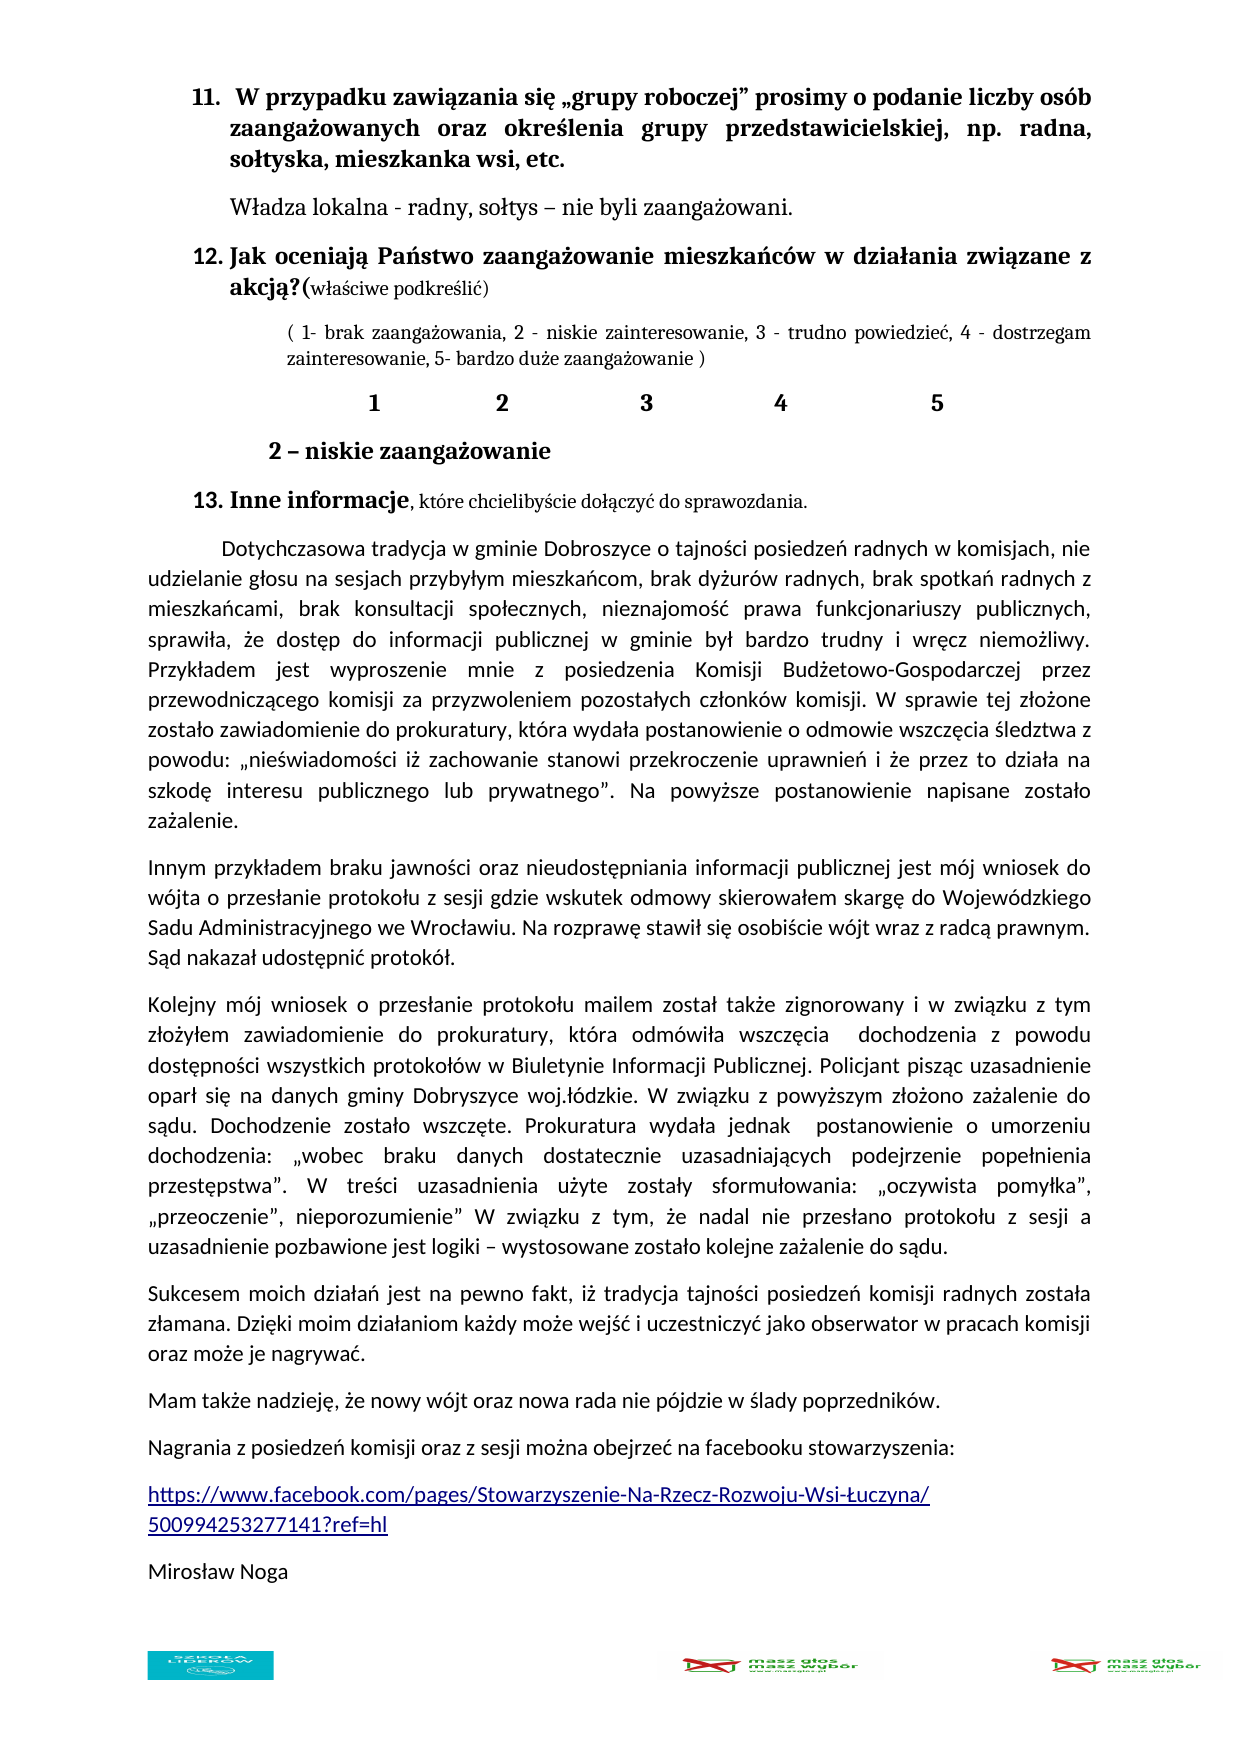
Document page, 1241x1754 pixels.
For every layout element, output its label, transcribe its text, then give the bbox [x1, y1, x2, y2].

list 2 – niskie zaangażowanie [148, 437, 1093, 466]
text Dotychczasowa tradycja w gminie Dobroszyce o tajności posiedzeń radnych w komisjach, nie udzielanie głosu na sesjach przybyłym mieszkańcom, brak dyżurów radnych, brak spotkań radnych z mieszkańcami, brak konsultacji społecznych, nieznajomość prawa funkcjonariuszy publicznych, sprawiła, że dostęp do informacji publicznej w gminie był bardzo trudny i wręcz niemożliwy. Przykładem jest wyproszenie mnie z posiedzenia Komisji Budżetowo-Gospodarczej przez przewodniczącego komisji za przyzwoleniem pozostałych członków komisji. W sprawie tej złożone zostało zawiadomienie do prokuratury, która wydała postanowienie o odmowie wszczęcia śledztwa z powodu: „nieświadomości iż zachowanie stanowi przekroczenie uprawnień i że przez to działa na szkodę interesu publicznego lub prywatnego”. Na powyższe postanowienie napisane zostało zażalenie. [148, 534, 1093, 834]
text Sukcesem moich działań jest na pewno fakt, iż tradycja tajności posiedzeń komisji radnych została złamana. Dzięki moim działaniom każdy może wejść i uczestniczyć jako obserwator w pracach komisji oraz może je nagrywać. [148, 1279, 1093, 1367]
list Inne informacje, które chcielibyście dołączyć do sprawozdania. [192, 484, 1093, 515]
text Kolejny mój wniosek o przesłanie protokołu mailem został także zignorowany i w związku z tym złożyłem zawiadomienie do prokuratury, która odmówiła wszczęcia dochodzenia z powodu dostępności wszystkich protokołów w Biuletynie Informacji Publicznej. Policjant pisząc uzasadnienie oparł się na danych gminy Dobryszyce woj.łódzkie. W związku z powyższym złożono zażalenie do sądu. Dochodzenie zostało wszczęte. Prokuratura wydała jednak postanowienie o umorzeniu dochodzenia: „wobec braku danych dostatecznie uzasadniających podejrzenie popełnienia przestępstwa”. W treści uzasadnienia użyte zostały sformułowania: „oczywista pomyłka”, „przeoczenie”, nieporozumienie” W związku z tym, że nadal nie przesłano protokołu z sesji a uzasadnienie pozbawione jest logiki – wystosowane zostało kolejne zażalenie do sądu. [148, 990, 1093, 1260]
picture [657, 1651, 884, 1680]
text Innym przykładem braku jawności oraz nieudostępniania informacji publicznej jest mój wniosek do wójta o przesłanie protokołu z sesji gdzie wskutek odmowy skierowałem skargę do Wojewódzkiego Sadu Administracyjnego we Wrocławiu. Na rozprawę stawił się osobiście wójt wraz z radcą prawnym. Sąd nakazał udostępnić protokół. [148, 853, 1093, 972]
text Nagrania z posiedzeń komisji oraz z sesji można obejrzeć na facebooku stowarzyszenia: [148, 1433, 1093, 1461]
text https://www.facebook.com/pages/Stowarzyszenie-Na-Rzecz-Rozwoju-Wsi-Łuczyna/500994253277141?ref=hl [148, 1480, 1093, 1538]
list 1 2 3 4 5 [303, 389, 1093, 418]
text Mam także nadzieję, że nowy wójt oraz nowa rada nie pójdzie w ślady poprzedników. [148, 1386, 1093, 1414]
text Mirosław Noga [148, 1557, 1093, 1585]
picture [147, 1651, 274, 1680]
list Jak oceniają Państwo zaangażowanie mieszkańców w działania związane z akcją?(właściwe podkreślić) [192, 240, 1093, 302]
list Władza lokalna - radny, sołtys – nie byli zaangażowani. [229, 193, 1093, 221]
picture [1029, 1651, 1223, 1680]
list W przypadku zawiązania się „grupy roboczej” prosimy o podanie liczby osób zaangażowanych oraz określenia grupy przedstawicielskiej, np. radna, sołtyska, mieszkanka wsi, etc. [192, 83, 1093, 174]
list ( 1- brak zaangażowania, 2 - niskie zainteresowanie, 3 - trudno powiedzieć, 4 - dostrzegam zainteresowanie, 5- bardzo duże zaangażowanie ) [287, 321, 1093, 371]
